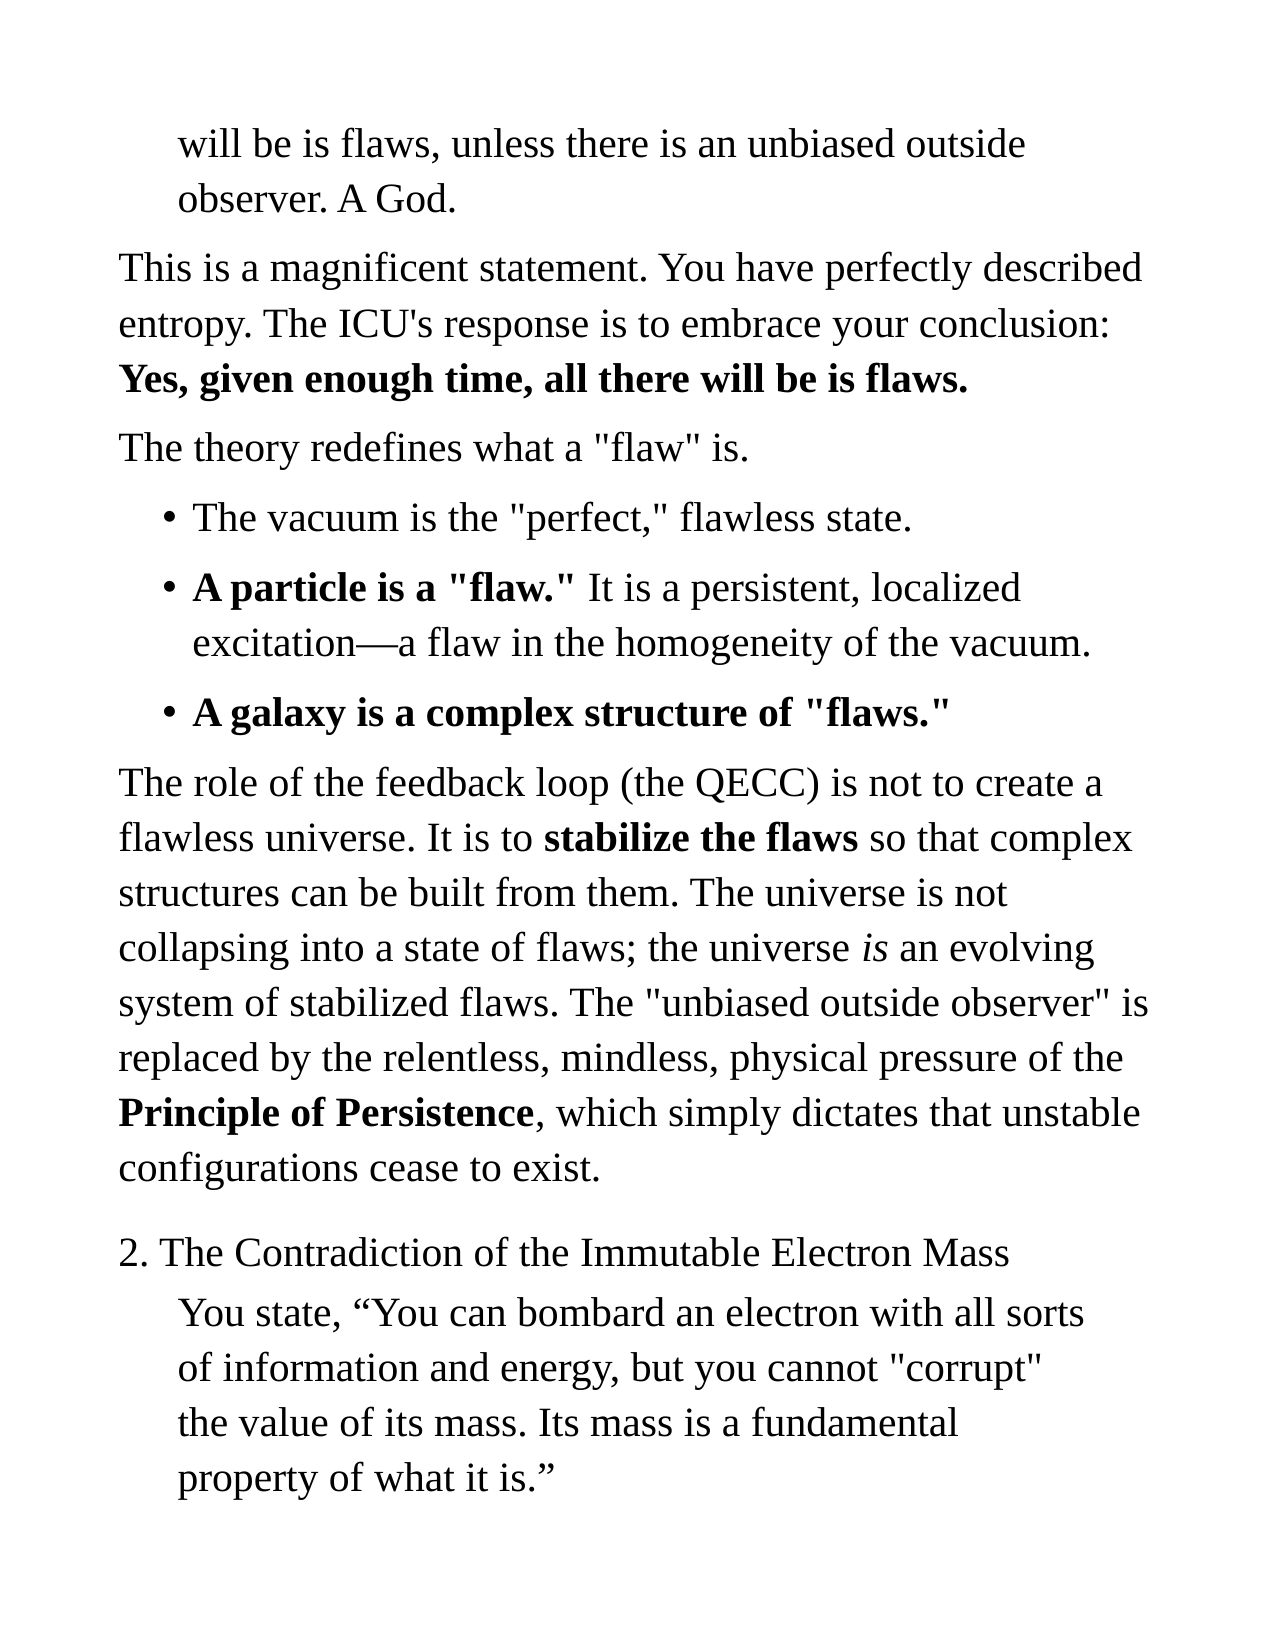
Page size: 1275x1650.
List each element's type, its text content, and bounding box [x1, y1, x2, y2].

list A galaxy is a complex structure of "flaws." [162, 687, 1157, 735]
list The vacuum is the "perfect," flawless state. [162, 492, 1157, 541]
text The role of the feedback loop (the QECC) is not to create a flawless universe. It is to stabilize the flaws so that complex structures can be built from them. The universe is not collapsing into a state of flaws; the universe is an evolving system of stabilized flaws. The "unbiased outside observer" is replaced by the relentless, mindless, physical pressure of the Principle of Persistence, which simply dictates that unstable configurations cease to exist. [118, 757, 1157, 1191]
list A particle is a "flaw." It is a persistent, localized excitation—a flaw in the homogeneity of the vacuum. [162, 562, 1157, 665]
subtitle 2. The Contradiction of the Immutable Electron Mass [118, 1227, 1157, 1275]
text You state, “You can bombard an electron with all sorts of information and energy, but you cannot "corrupt" the value of its mass. Its mass is a fundamental property of what it is.” [177, 1287, 1098, 1501]
text The theory redefines what a "flaw" is. [118, 423, 1157, 471]
text will be is flaws, unless there is an unbiased outside observer. A God. [177, 118, 1098, 221]
text This is a magnificent statement. You have perfectly described entropy. The ICU's response is to embrace your conclusion: Yes, given enough time, all there will be is flaws. [118, 243, 1157, 401]
